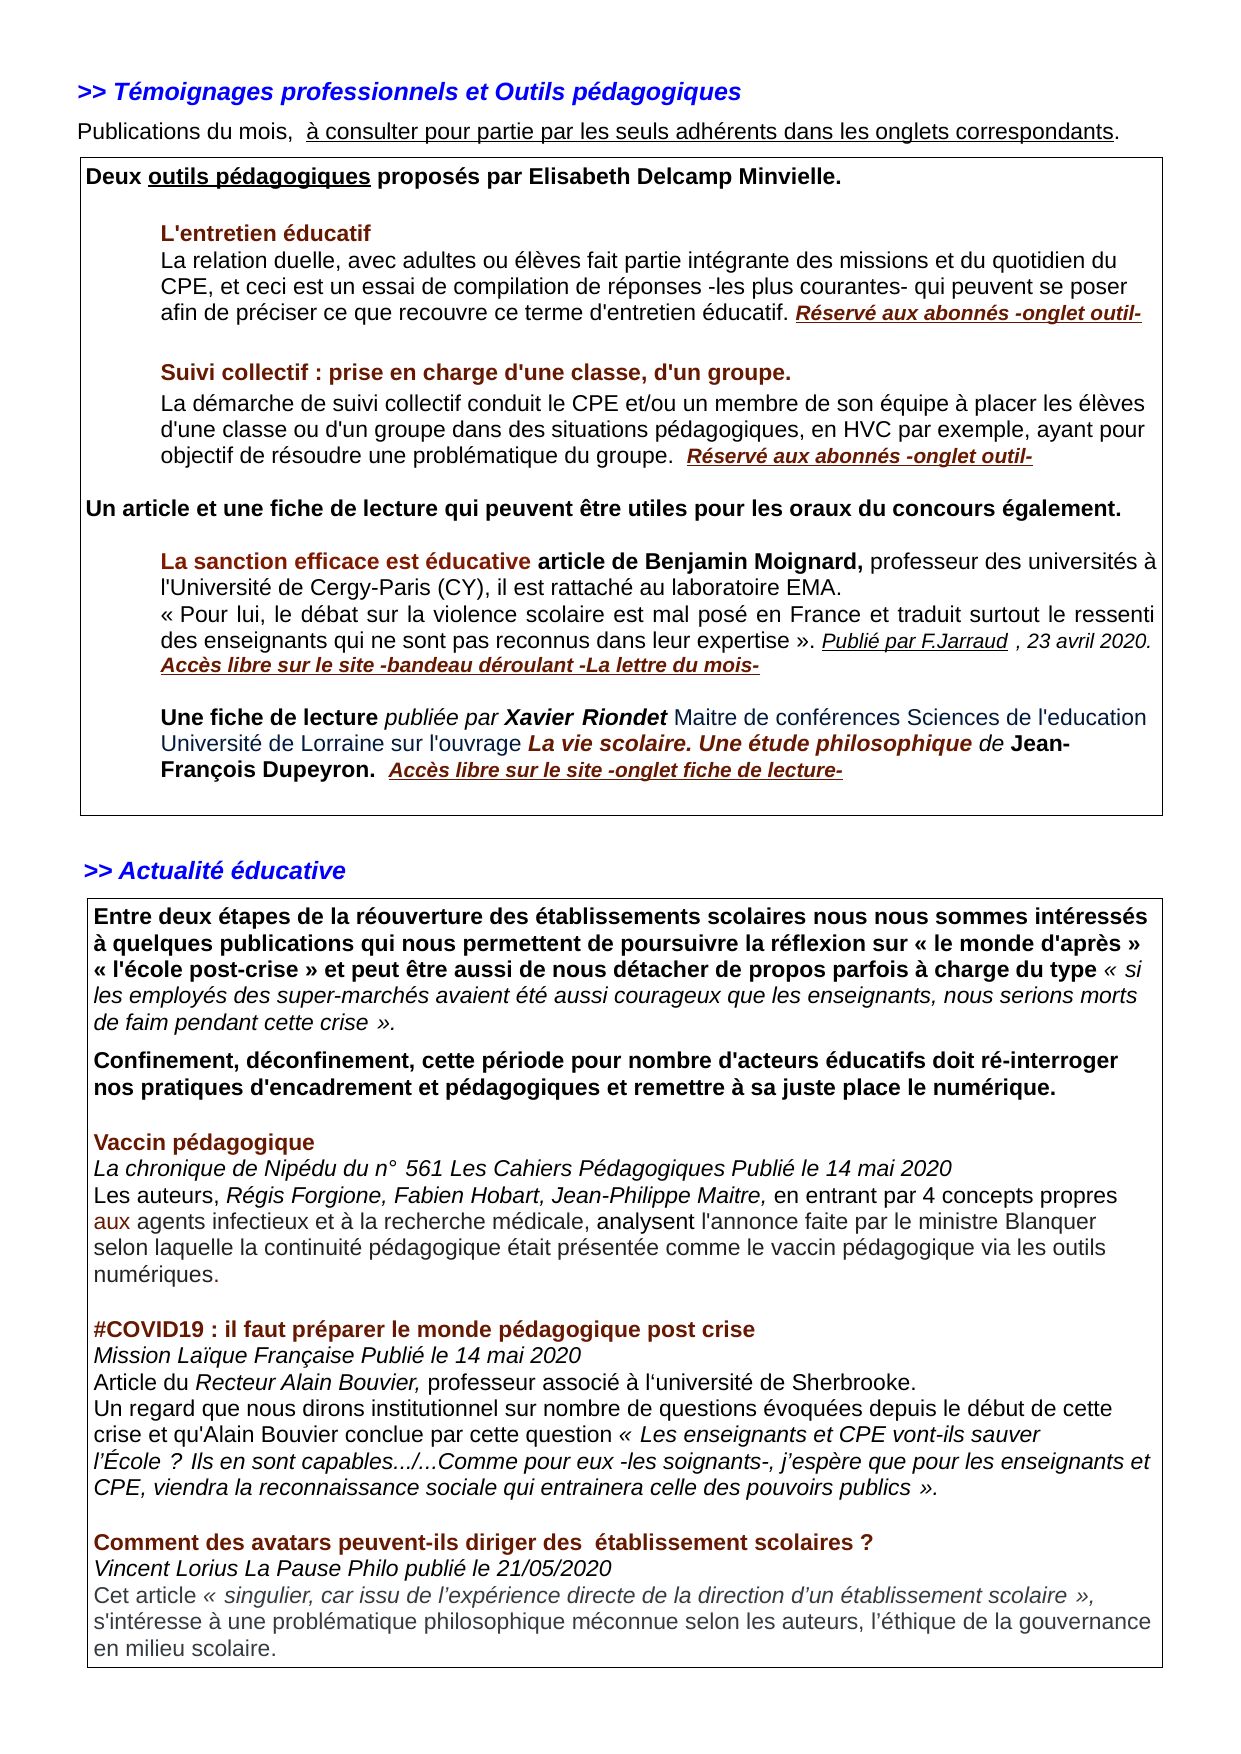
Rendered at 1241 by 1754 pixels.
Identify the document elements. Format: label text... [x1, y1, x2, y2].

text >> Témoignages professionnels et Outils pédagogiques [77, 77, 1163, 106]
table_header Deux outils pédagogiques proposés par Elisabeth Delcamp Minvielle. L'entretien éducatif La relation duelle, avec adultes ou élèves fait partie intégrante des missions et du quotidien du CPE, et ceci est un essai de compilation de réponses -les plus courantes- qui peuvent se poser afin de préciser ce que recouvre ce terme d'entretien éducatif. Réservé aux abonnés -onglet outil- Suivi collectif : prise en charge d'une classe, d'un groupe. La démarche de suivi collectif conduit le CPE et/ou un membre de son équipe à placer les élèves d'une classe ou d'un groupe dans des situations pédagogiques, en HVC par exemple, ayant pour objectif de résoudre une problématique du groupe. Réservé aux abonnés -onglet outil- Un article et une fiche de lecture qui peuvent être utiles pour les oraux du concours également. La sanction efficace est éducative article de Benjamin Moignard, professeur des universités à l'Université de Cergy-Paris (CY), il est rattaché au laboratoire EMA. « Pour lui, le débat sur la violence scolaire est mal posé en France et traduit surtout le ressenti des enseignants qui ne sont pas reconnus dans leur expertise ». Publié par F.Jarraud , 23 avril 2020. Accès libre sur le site -bandeau déroulant -La lettre du mois- Une fiche de lecture publiée par Xavier Riondet Maitre de conférences Sciences de l'education Université de Lorraine sur l'ouvrage La vie scolaire. Une étude philosophique de Jean-François Dupeyron. Accès libre sur le site -onglet fiche de lecture- [81, 158, 1162, 815]
text Publications du mois, à consulter pour partie par les seuls adhérents dans les onglets correspondants. [77, 118, 1163, 144]
table_header Entre deux étapes de la réouverture des établissements scolaires nous nous sommes intéressés à quelques publications qui nous permettent de poursuivre la réflexion sur « le monde d'après » « l'école post-crise » et peut être aussi de nous détacher de propos parfois à charge du type « si les employés des super-marchés avaient été aussi courageux que les enseignants, nous serions morts de faim pendant cette crise ». Confinement, déconfinement, cette période pour nombre d'acteurs éducatifs doit ré-interroger nos pratiques d'encadrement et pédagogiques et remettre à sa juste place le numérique. Vaccin pédagogique La chronique de Nipédu du n° 561 Les Cahiers Pédagogiques Publié le 14 mai 2020 Les auteurs, Régis Forgione, Fabien Hobart, Jean-Philippe Maitre, en entrant par 4 concepts propres aux agents infectieux et à la recherche médicale, analysent l'annonce faite par le ministre Blanquer selon laquelle la continuité pédagogique était présentée comme le vaccin pédagogique via les outils numériques. #COVID19 : il faut préparer le monde pédagogique post crise Mission Laïque Française Publié le 14 mai 2020 Article du Recteur Alain Bouvier, professeur associé à l‘université de Sherbrooke. Un regard que nous dirons institutionnel sur nombre de questions évoquées depuis le début de cette crise et qu'Alain Bouvier conclue par cette question « Les enseignants et CPE vont-ils sauver l’École ? Ils en sont capables.../...Comme pour eux -les soignants-, j’espère que pour les enseignants et CPE, viendra la reconnaissance sociale qui entrainera celle des pouvoirs publics ». Comment des avatars peuvent-ils diriger des établissement scolaires ? Vincent Lorius La Pause Philo publié le 21/05/2020 Cet article « singulier, car issu de l’expérience directe de la direction d’un établissement scolaire », s'intéresse à une problématique philosophique méconnue selon les auteurs, l’éthique de la gouvernance en milieu scolaire. [88, 899, 1162, 1667]
text >> Actualité éducative [77, 856, 1163, 885]
